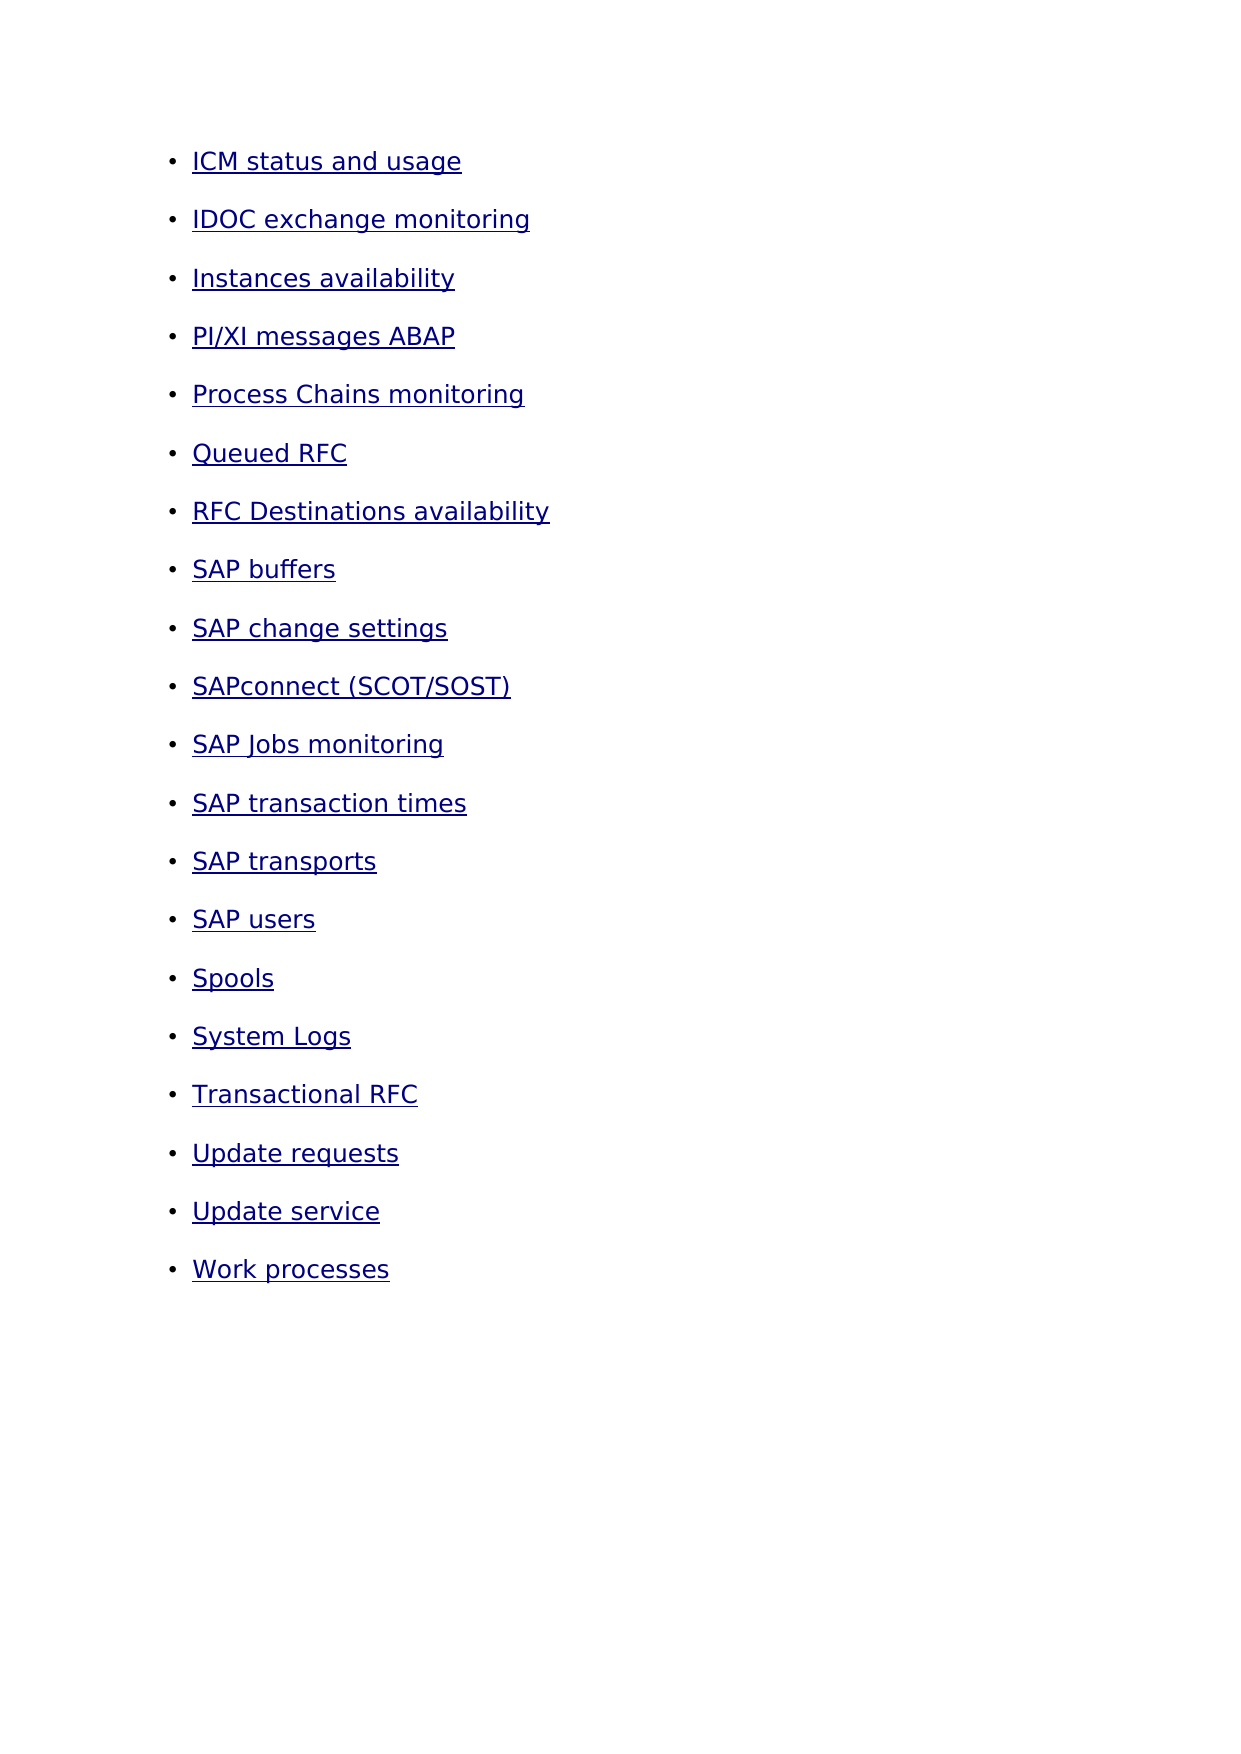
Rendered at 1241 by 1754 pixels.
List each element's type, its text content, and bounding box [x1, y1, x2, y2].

list Process Chains monitoring [177, 381, 1122, 439]
list SAP Jobs monitoring [177, 731, 1122, 789]
list SAP users [177, 906, 1122, 964]
list Update requests [177, 1139, 1122, 1197]
list RFC Destinations availability [177, 497, 1122, 556]
list Instances availability [177, 264, 1122, 322]
list SAP transports [177, 847, 1122, 906]
list SAPconnect (SCOT/SOST) [177, 672, 1122, 731]
list [177, 118, 1122, 147]
list PI/XI messages ABAP [177, 322, 1122, 381]
list SAP transaction times [177, 789, 1122, 847]
list Work processes [177, 1256, 1122, 1314]
list System Logs [177, 1022, 1122, 1081]
list ICM status and usage [177, 147, 1122, 206]
list Update service [177, 1197, 1122, 1256]
list IDOC exchange monitoring [177, 206, 1122, 264]
list Transactional RFC [177, 1081, 1122, 1139]
list Queued RFC [177, 439, 1122, 497]
list SAP change settings [177, 614, 1122, 672]
list Spools [177, 964, 1122, 1022]
list SAP buffers [177, 556, 1122, 614]
